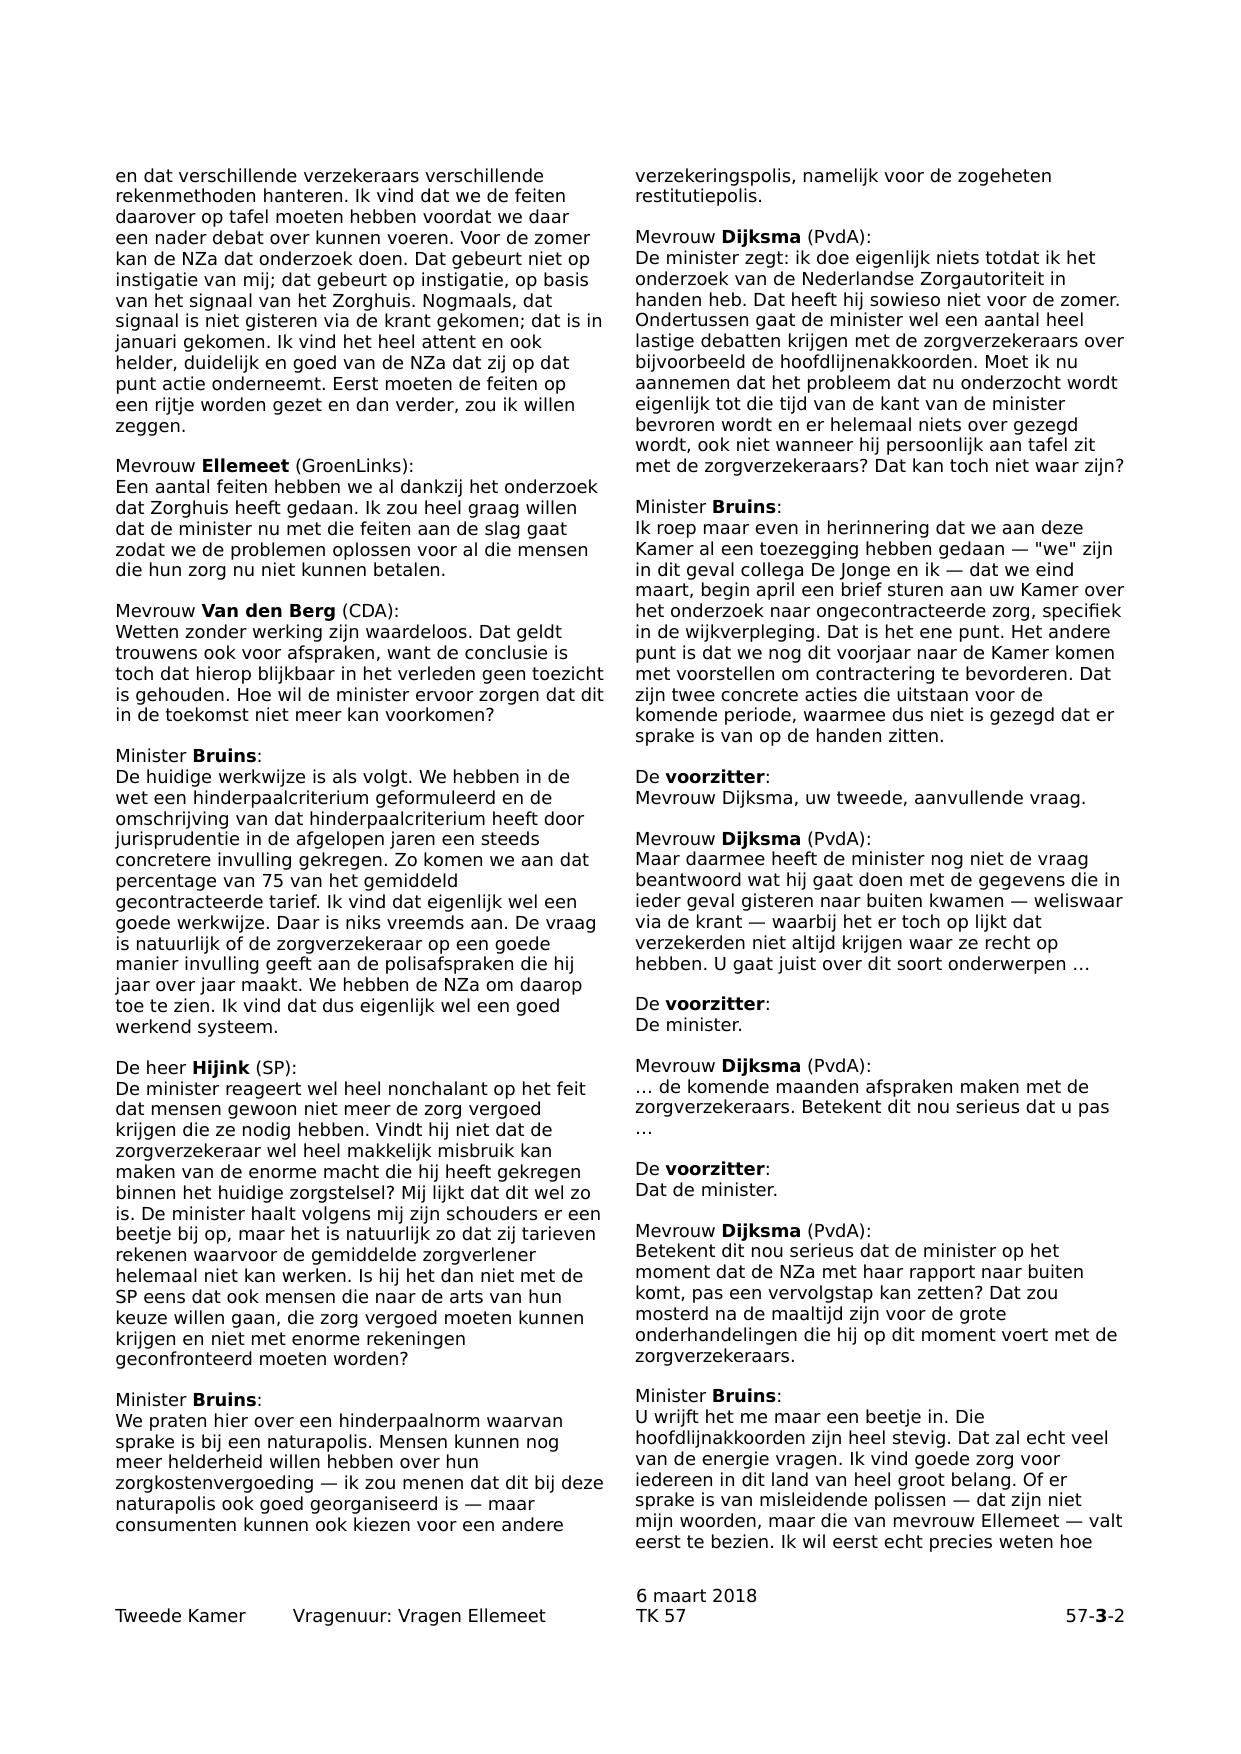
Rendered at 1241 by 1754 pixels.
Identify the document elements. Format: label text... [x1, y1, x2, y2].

text De minister reageert wel heel nonchalant op het feit dat mensen gewoon niet meer de zorg vergoed krijgen die ze nodig hebben. Vindt hij niet dat de zorgverzekeraar wel heel makkelijk misbruik kan maken van de enorme macht die hij heeft gekregen binnen het huidige zorgstelsel? Mij lijkt dat dit wel zo is. De minister haalt volgens mij zijn schouders er een beetje bij op, maar het is natuurlijk zo dat zij tarieven rekenen waarvoor de gemiddelde zorgverlener helemaal niet kan werken. Is hij het dan niet met de SP eens dat ook mensen die naar de arts van hun keuze willen gaan, die zorg vergoed moeten kunnen krijgen en niet met enorme rekeningen geconfronteerd moeten worden? [115, 1078, 605, 1370]
text Mevrouw Dijksma, uw tweede, aanvullende vraag. [635, 787, 1125, 808]
text U wrijft het me maar een beetje in. Die hoofdlijnakkoorden zijn heel stevig. Dat zal echt veel van de energie vragen. Ik vind goede zorg voor iedereen in dit land van heel groot belang. Of er sprake is van misleidende polissen — dat zijn niet mijn woorden, maar die van mevrouw Ellemeet — valt eerst te bezien. Ik wil eerst echt precies weten hoe [635, 1407, 1125, 1553]
text Wetten zonder werking zijn waardeloos. Dat geldt trouwens ook voor afspraken, want de conclusie is toch dat hierop blijkbaar in het verleden geen toezicht is gehouden. Hoe wil de minister ervoor zorgen dat dit in de toekomst niet meer kan voorkomen? [115, 622, 605, 726]
text Ik roep maar even in herinnering dat we aan deze Kamer al een toezegging hebben gedaan — "we" zijn in dit geval collega De Jonge en ik — dat we eind maart, begin april een brief sturen aan uw Kamer over het onderzoek naar ongecontracteerde zorg, specifiek in de wijkverpleging. Dat is het ene punt. Het andere punt is dat we nog dit voorjaar naar de Kamer komen met voorstellen om contractering te bevorderen. Dat zijn twee concrete acties die uitstaan voor de komende periode, waarmee dus niet is gezegd dat er sprake is van op de handen zitten. [635, 518, 1125, 747]
text Minister Bruins: [115, 746, 605, 767]
text Mevrouw Van den Berg (CDA): [115, 601, 605, 622]
text De voorzitter: [635, 767, 1125, 787]
text De minister zegt: ik doe eigenlijk niets totdat ik het onderzoek van de Nederlandse Zorgautoriteit in handen heb. Dat heeft hij sowieso niet voor de zomer. Ondertussen gaat de minister wel een aantal heel lastige debatten krijgen met de zorgverzekeraars over bijvoorbeeld de hoofdlijnenakkoorden. Moet ik nu aannemen dat het probleem dat nu onderzocht wordt eigenlijk tot die tijd van de kant van de minister bevroren wordt en er helemaal niets over gezegd wordt, ook niet wanneer hij persoonlijk aan tafel zit met de zorgverzekeraars? Dat kan toch niet waar zijn? [635, 248, 1125, 477]
text De heer Hijink (SP): [115, 1057, 605, 1078]
text … de komende maanden afspraken maken met de zorgverzekeraars. Betekent dit nou serieus dat u pas … [635, 1076, 1125, 1139]
text Minister Bruins: [635, 497, 1125, 518]
text Mevrouw Dijksma (PvdA): [635, 1220, 1125, 1241]
text Mevrouw Dijksma (PvdA): [635, 828, 1125, 849]
text Dat de minister. [635, 1179, 1125, 1200]
text Een aantal feiten hebben we al dankzij het onderzoek dat Zorghuis heeft gedaan. Ik zou heel graag willen dat de minister nu met die feiten aan de slag gaat zodat we de problemen oplossen voor al die mensen die hun zorg nu niet kunnen betalen. [115, 477, 605, 581]
text Mevrouw Dijksma (PvdA): [635, 227, 1125, 248]
text Betekent dit nou serieus dat de minister op het moment dat de NZa met haar rapport naar buiten komt, pas een vervolgstap kan zetten? Dat zou mosterd na de maaltijd zijn voor de grote onderhandelingen die hij op dit moment voert met de zorgverzekeraars. [635, 1241, 1125, 1366]
text De huidige werkwijze is als volgt. We hebben in de wet een hinderpaalcriterium geformuleerd en de omschrijving van dat hinderpaalcriterium heeft door jurisprudentie in de afgelopen jaren een steeds concretere invulling gekregen. Zo komen we aan dat percentage van 75 van het gemiddeld gecontracteerde tarief. Ik vind dat eigenlijk wel een goede werkwijze. Daar is niks vreemds aan. De vraag is natuurlijk of de zorgverzekeraar op een goede manier invulling geeft aan de polisafspraken die hij jaar over jaar maakt. We hebben de NZa om daarop toe te zien. Ik vind dat dus eigenlijk wel een goed werkend systeem. [115, 767, 605, 1037]
text De minister. [635, 1015, 1125, 1036]
text We praten hier over een hinderpaalnorm waarvan sprake is bij een naturapolis. Mensen kunnen nog meer helderheid willen hebben over hun zorgkostenvergoeding — ik zou menen dat dit bij deze naturapolis ook goed georganiseerd is — maar consumenten kunnen ook kiezen voor een andere [115, 1411, 605, 1536]
text De voorzitter: [635, 994, 1125, 1015]
text Mevrouw Dijksma (PvdA): [635, 1056, 1125, 1076]
text De voorzitter: [635, 1159, 1125, 1179]
text Minister Bruins: [635, 1386, 1125, 1407]
text Mevrouw Ellemeet (GroenLinks): [115, 456, 605, 477]
text Maar daarmee heeft de minister nog niet de vraag beantwoord wat hij gaat doen met de gegevens die in ieder geval gisteren naar buiten kwamen — weliswaar via de krant — waarbij het er toch op lijkt dat verzekerden niet altijd krijgen waar ze recht op hebben. U gaat juist over dit soort onderwerpen … [635, 849, 1125, 974]
text verzekeringspolis, namelijk voor de zogeheten restitutiepolis. [635, 165, 1125, 207]
text Minister Bruins: [115, 1390, 605, 1411]
text en dat verschillende verzekeraars verschillende rekenmethoden hanteren. Ik vind dat we de feiten daarover op tafel moeten hebben voordat we daar een nader debat over kunnen voeren. Voor de zomer kan de NZa dat onderzoek doen. Dat gebeurt niet op instigatie van mij; dat gebeurt op instigatie, op basis van het signaal van het Zorghuis. Nogmaals, dat signaal is niet gisteren via de krant gekomen; dat is in januari gekomen. Ik vind het heel attent en ook helder, duidelijk en goed van de NZa dat zij op dat punt actie onderneemt. Eerst moeten de feiten op een rijtje worden gezet en dan verder, zou ik willen zeggen. [115, 165, 605, 436]
